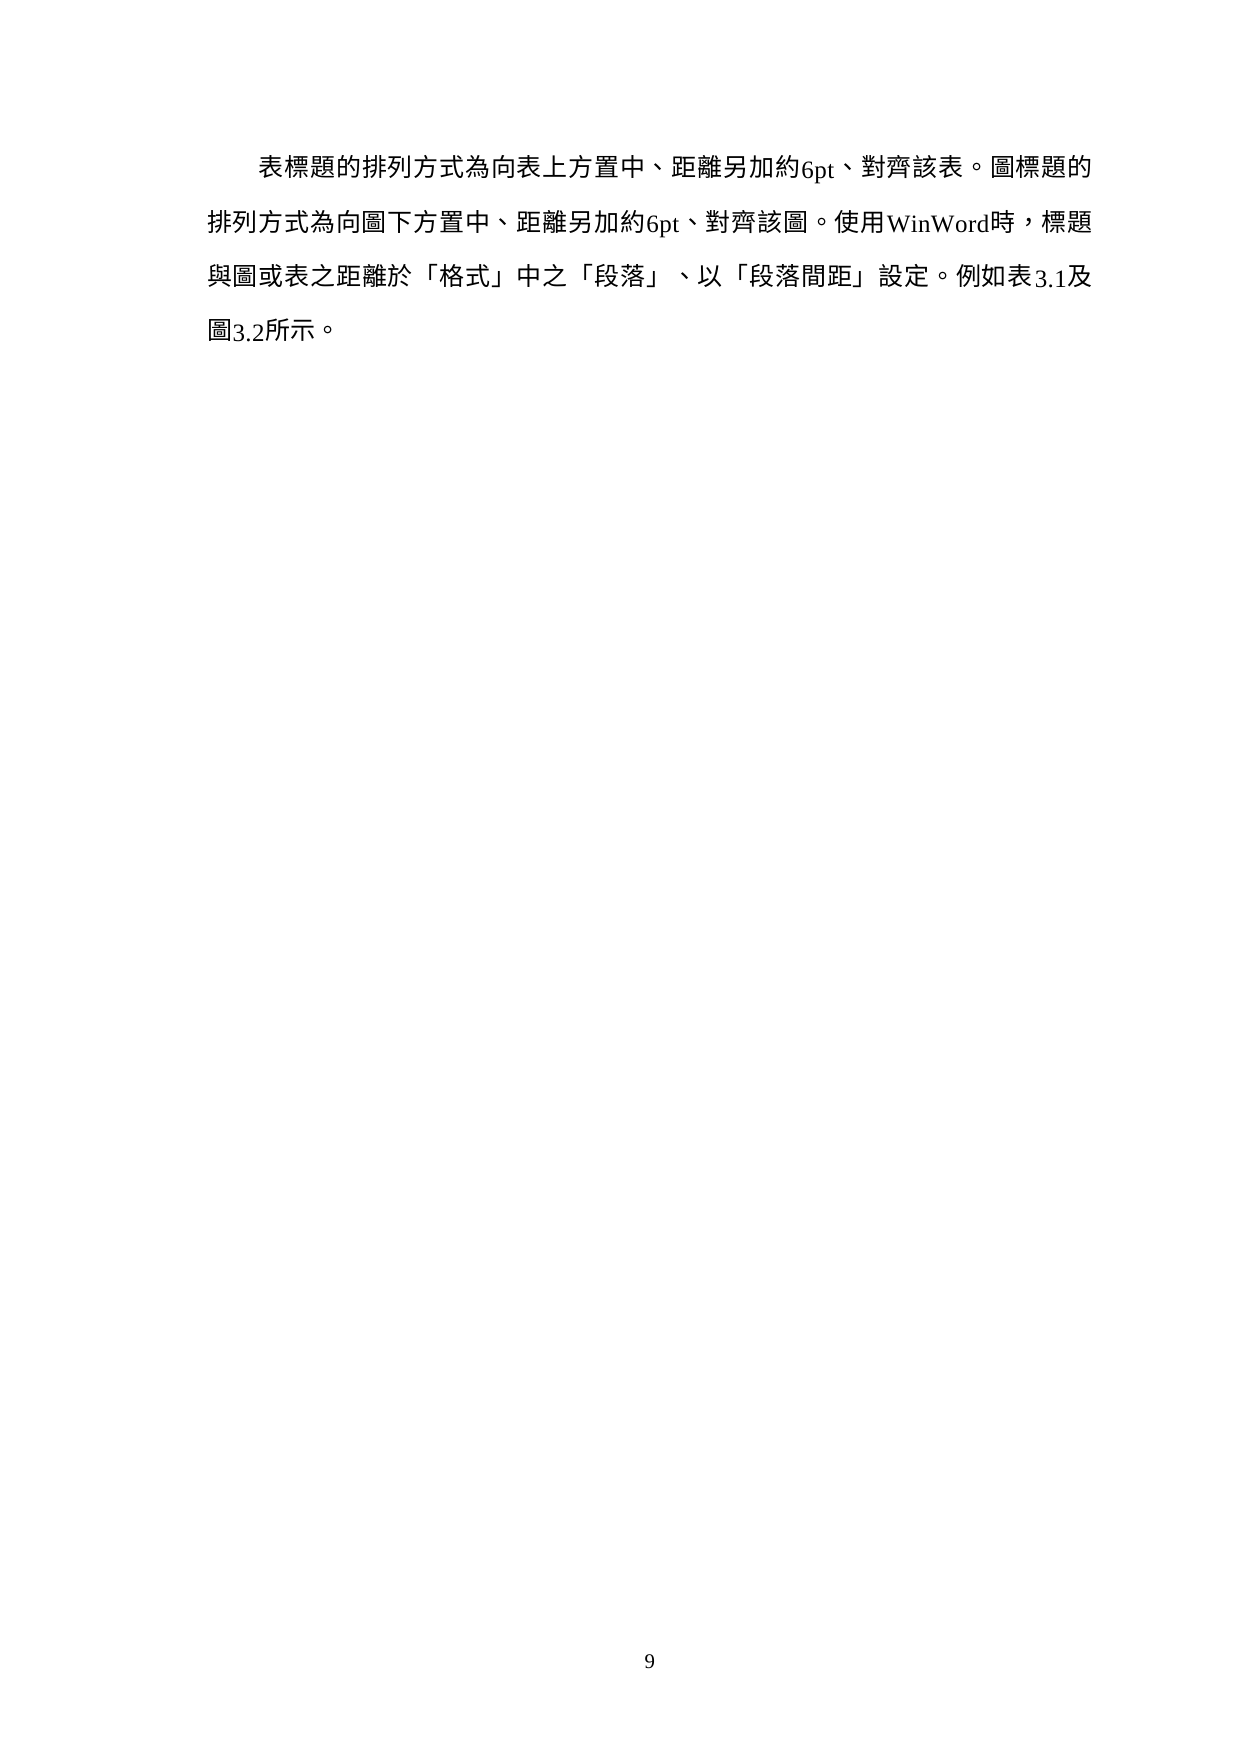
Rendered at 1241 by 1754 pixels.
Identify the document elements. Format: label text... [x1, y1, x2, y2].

text 表標題的排列方式為向表上方置中、距離另加約6pt、對齊該表。圖標題的排列方式為向圖下方置中、距離另加約6pt、對齊該圖。使用WinWord時，標題與圖或表之距離於「格式」中之「段落」、以「段落間距」設定。例如表3.1及圖3.2所示。 [207, 148, 1092, 347]
